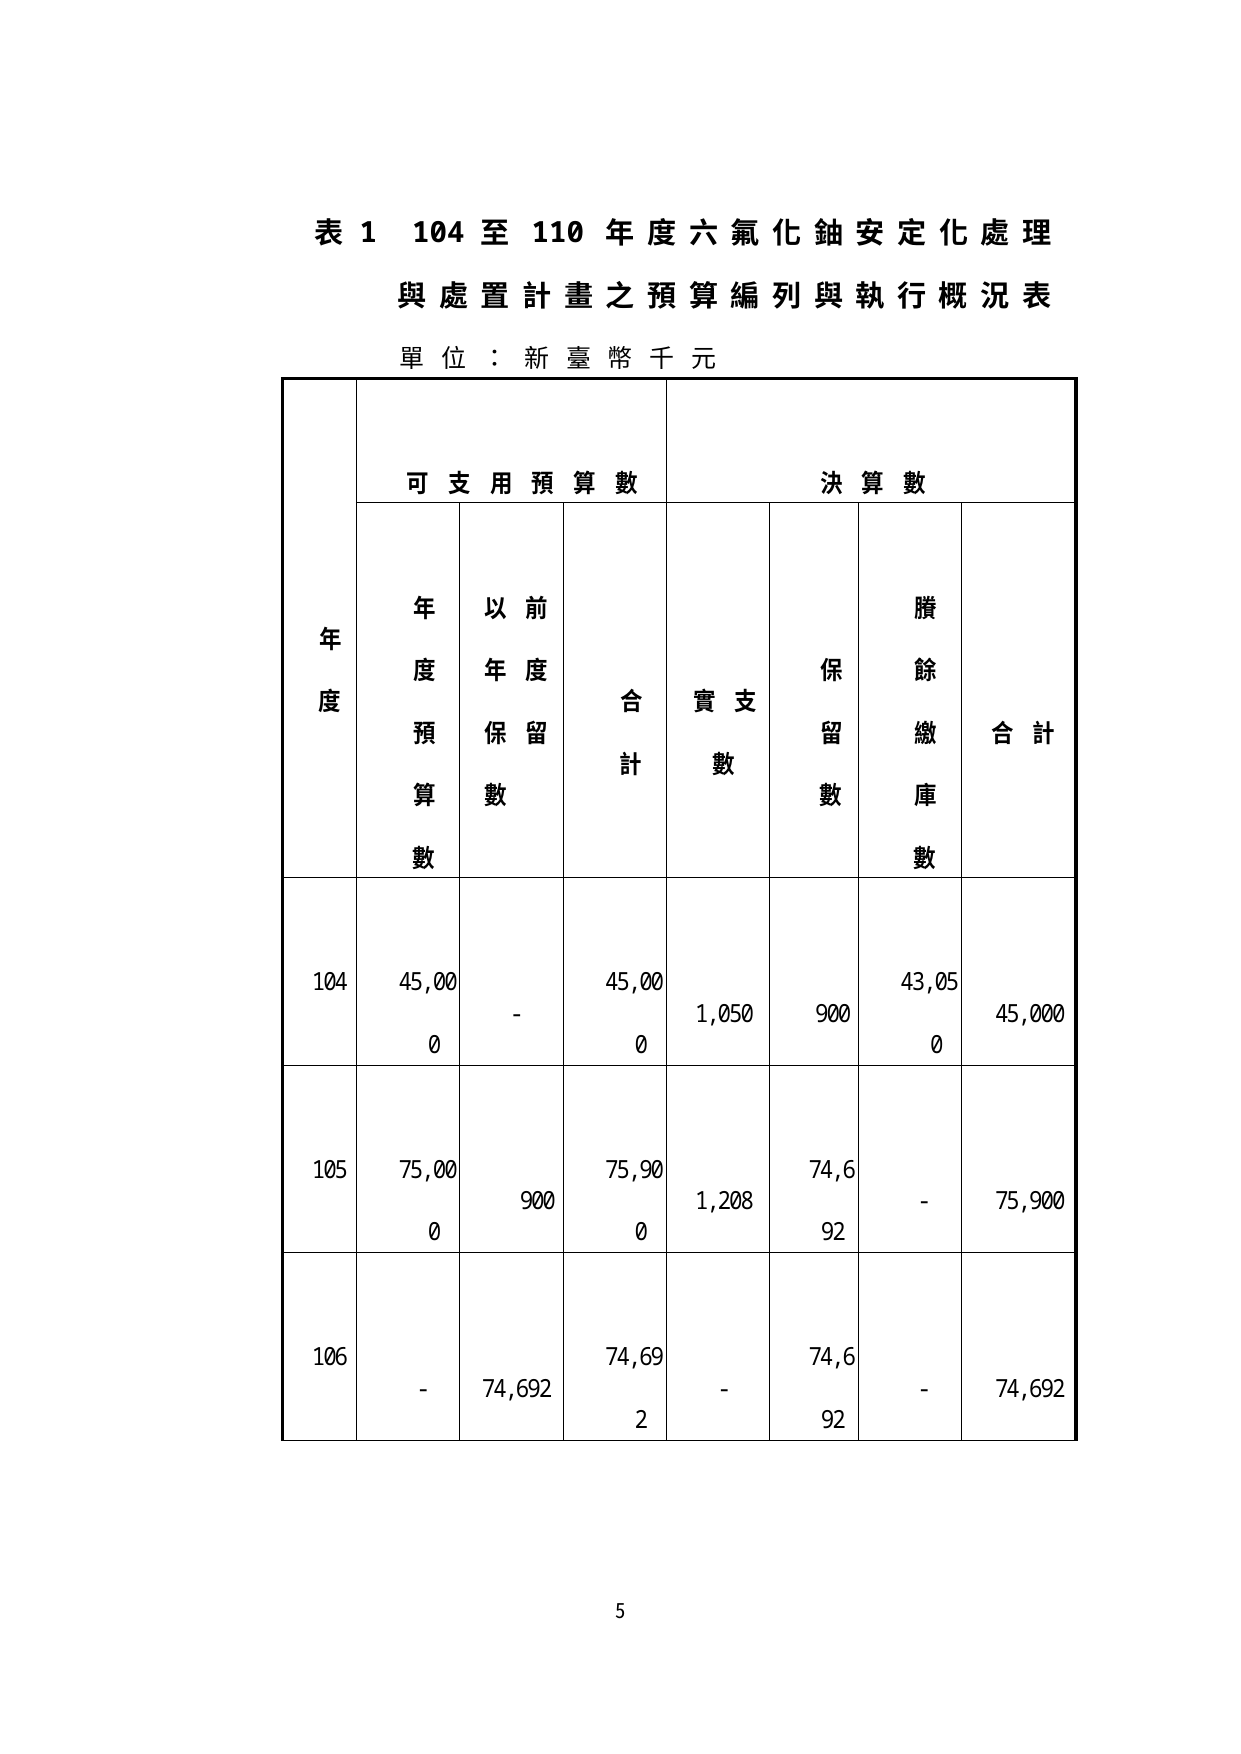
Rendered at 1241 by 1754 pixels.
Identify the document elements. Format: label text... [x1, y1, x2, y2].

table_cell 保留數 [770, 503, 858, 877]
table_cell 45,000 [564, 878, 666, 1064]
table_cell 實支數 [667, 503, 769, 877]
table_header 可支用預算數 [357, 380, 666, 502]
table_cell - [460, 878, 563, 1064]
table_cell 43,050 [859, 878, 961, 1064]
table_cell 74,692 [770, 1253, 858, 1439]
text 表1 104至110年度六氟化鈾安定化處理與處置計畫之預算編列與執行概況表 單位：新臺幣千元 [269, 189, 1058, 377]
table_cell 74,692 [460, 1253, 563, 1439]
table_cell - [667, 1253, 769, 1439]
table_cell 74,692 [962, 1253, 1074, 1439]
table_cell 合計 [962, 503, 1074, 877]
table_cell 合計 [564, 503, 666, 877]
table_cell 104 [284, 878, 356, 1064]
table_cell 45,000 [962, 878, 1074, 1064]
table_cell 75,000 [357, 1066, 459, 1252]
table_cell 賸餘繳庫數 [859, 503, 961, 877]
table_cell 106 [284, 1253, 356, 1439]
table_cell 900 [770, 878, 858, 1064]
table_cell 年度預算數 [357, 503, 459, 877]
table_cell 45,000 [357, 878, 459, 1064]
table_cell 以前年度保留數 [460, 503, 563, 877]
table_cell 75,900 [962, 1066, 1074, 1252]
table_header 年度 [284, 380, 356, 877]
table_cell 75,900 [564, 1066, 666, 1252]
table_cell 74,692 [564, 1253, 666, 1439]
table_cell - [859, 1066, 961, 1252]
table_header 決算數 [667, 380, 1074, 502]
table_cell 105 [284, 1066, 356, 1252]
table_cell - [859, 1253, 961, 1439]
table_cell 1,050 [667, 878, 769, 1064]
table_cell 74,692 [770, 1066, 858, 1252]
table_cell 900 [460, 1066, 563, 1252]
table_cell - [357, 1253, 459, 1439]
table_cell 1,208 [667, 1066, 769, 1252]
